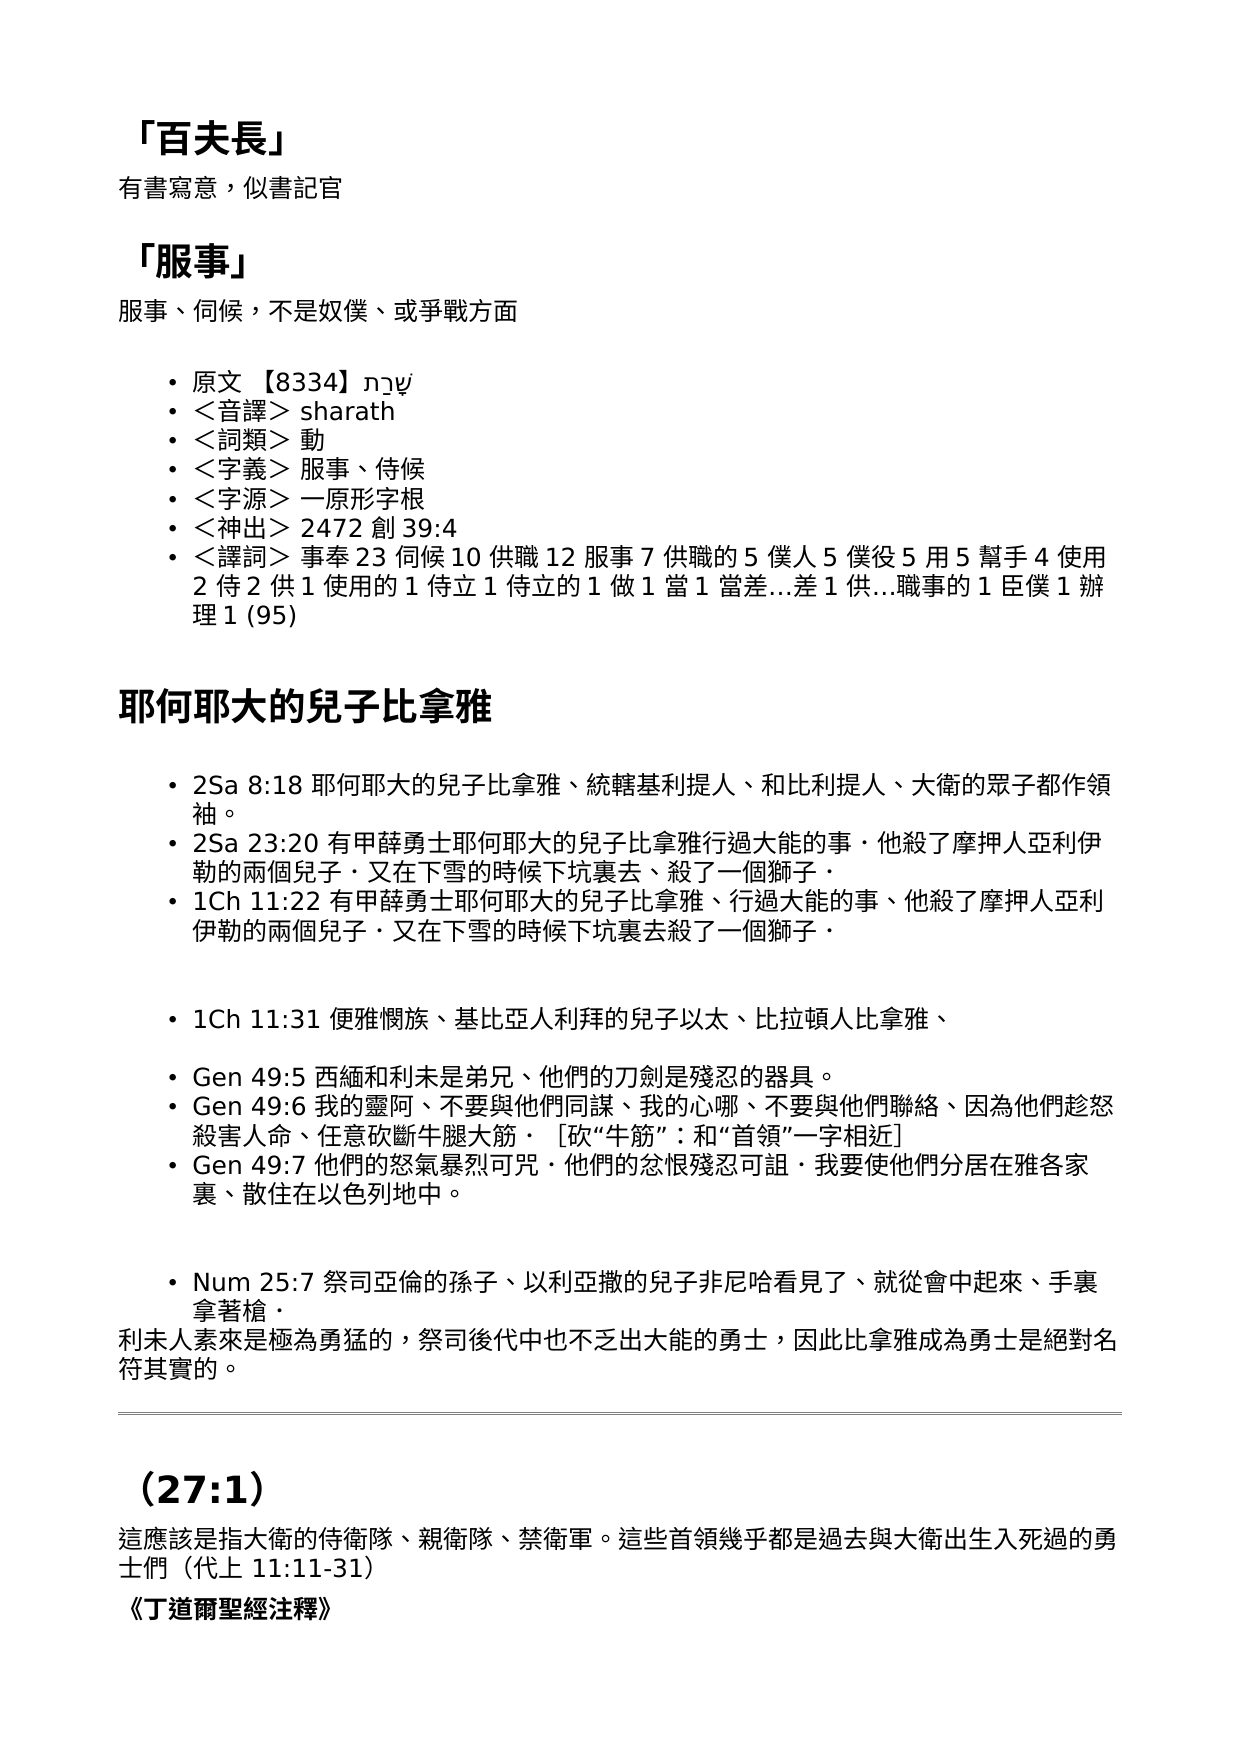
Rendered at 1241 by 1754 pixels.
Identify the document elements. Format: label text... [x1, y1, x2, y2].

subtitle 「百夫長」 [118, 118, 1122, 162]
text 《丁道爾聖經注釋》 [118, 1596, 1122, 1625]
list ＜字義＞ 服事、侍候 [177, 456, 1122, 485]
list ＜字源＞ 一原形字根 [177, 485, 1122, 514]
list 2Sa 8:18 耶何耶大的兒子比拿雅、統轄基利提人、和比利提人、大衛的眾子都作領袖。 [177, 771, 1122, 829]
list ＜譯詞＞ 事奉23 伺候10 供職12 服事7 供職的5 僕人5 僕役5 用5 幫手4 使用2 侍2 供1 使用的1 侍立1 侍立的1 做1 當1 當差…差1 供…職事的1 臣僕1 辦理1 (95) [177, 543, 1122, 631]
subtitle 耶何耶大的兒子比拿雅 [118, 685, 1122, 729]
list ＜神出＞ 2472 創39:4 [177, 514, 1122, 543]
list 1Ch 11:22 有甲薛勇士耶何耶大的兒子比拿雅、行過大能的事、他殺了摩押人亞利伊勒的兩個兒子．又在下雪的時候下坑裏去殺了一個獅子． [177, 887, 1122, 946]
list Gen 49:5 西緬和利未是弟兄、他們的刀劍是殘忍的器具。 [177, 1063, 1122, 1093]
text 服事、伺候，不是奴僕、或爭戰方面 [118, 297, 1122, 326]
text 利未人素來是極為勇猛的，祭司後代中也不乏出大能的勇士，因此比拿雅成為勇士是絕對名符其實的。 [118, 1327, 1122, 1385]
list Gen 49:7 他們的怒氣暴烈可咒．他們的忿恨殘忍可詛．我要使他們分居在雅各家裏、散住在以色列地中。 [177, 1151, 1122, 1209]
list Num 25:7 祭司亞倫的孫子、以利亞撒的兒子非尼哈看見了、就從會中起來、手裏拿著槍． [177, 1268, 1122, 1327]
text 這應該是指大衛的侍衛隊、親衛隊、禁衛軍。這些首領幾乎都是過去與大衛出生入死過的勇士們（代上 11:11-31） [118, 1525, 1122, 1583]
list ＜音譯＞ sharath [177, 397, 1122, 427]
subtitle 「服事」 [118, 241, 1122, 284]
subtitle （27:1） [118, 1469, 1122, 1512]
list 2Sa 23:20 有甲薛勇士耶何耶大的兒子比拿雅行過大能的事．他殺了摩押人亞利伊勒的兩個兒子．又在下雪的時候下坑裏去、殺了一個獅子． [177, 829, 1122, 887]
list Gen 49:6 我的靈阿、不要與他們同謀、我的心哪、不要與他們聯絡、因為他們趁怒殺害人命、任意砍斷牛腿大筋．［砍“牛筋”：和“首領”一字相近］ [177, 1093, 1122, 1151]
list 1Ch 11:31 便雅憫族、基比亞人利拜的兒子以太、比拉頓人比拿雅、 [177, 1005, 1122, 1034]
text 有書寫意，似書記官 [118, 174, 1122, 203]
list ＜詞類＞ 動 [177, 427, 1122, 456]
list 原文 【8334】שָׁרַת [177, 368, 1122, 397]
